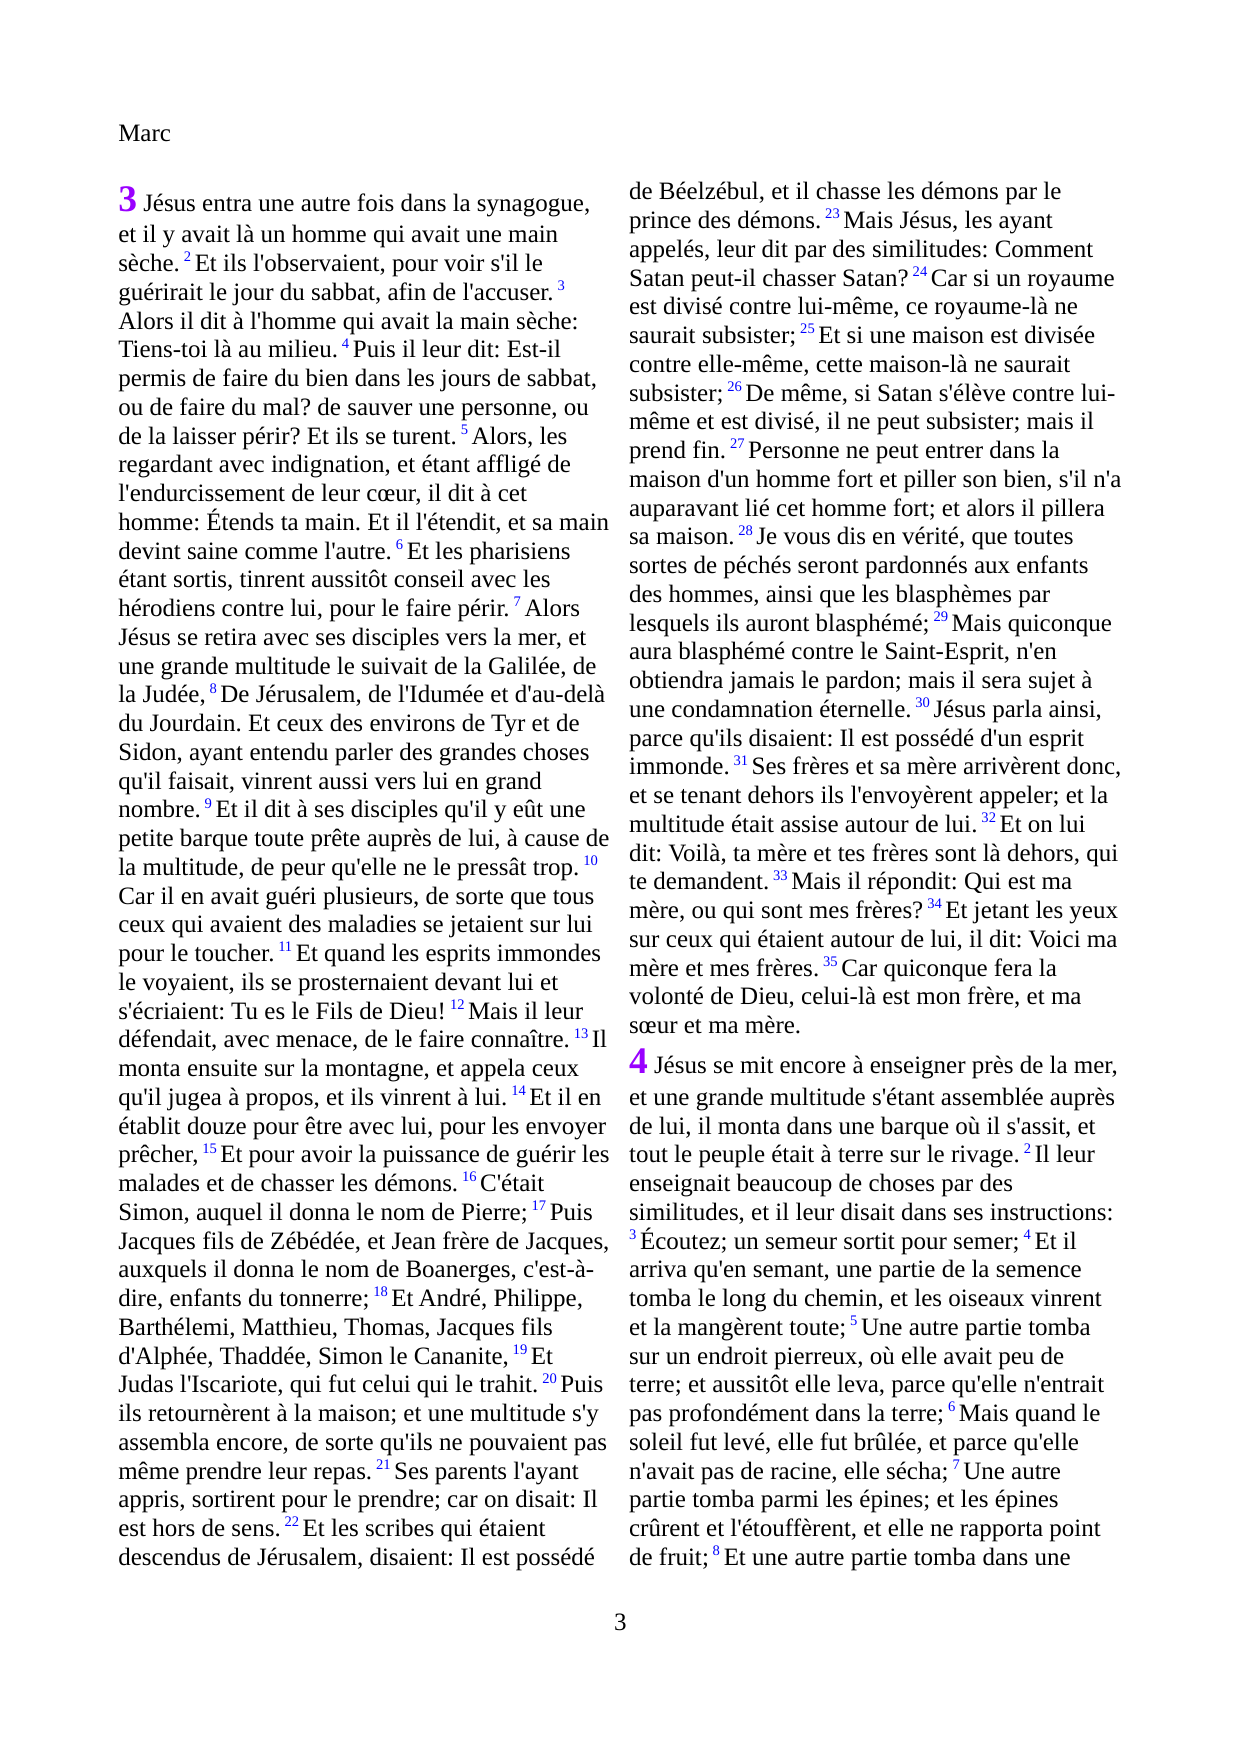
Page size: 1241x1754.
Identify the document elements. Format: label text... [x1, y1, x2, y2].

text 3 Jésus entra une autre fois dans la synagogue, et il y avait là un homme qui avait une main sèche. 2 Et ils l'observaient, pour voir s'il le guérirait le jour du sabbat, afin de l'accuser. 3 Alors il dit à l'homme qui avait la main sèche: Tiens-toi là au milieu. 4 Puis il leur dit: Est-il permis de faire du bien dans les jours de sabbat, ou de faire du mal? de sauver une personne, ou de la laisser périr? Et ils se turent. 5 Alors, les regardant avec indignation, et étant affligé de l'endurcissement de leur cœur, il dit à cet homme: Étends ta main. Et il l'étendit, et sa main devint saine comme l'autre. 6 Et les pharisiens étant sortis, tinrent aussitôt conseil avec les hérodiens contre lui, pour le faire périr. 7 Alors Jésus se retira avec ses disciples vers la mer, et une grande multitude le suivait de la Galilée, de la Judée, 8 De Jérusalem, de l'Idumée et d'au-delà du Jourdain. Et ceux des environs de Tyr et de Sidon, ayant entendu parler des grandes choses qu'il faisait, vinrent aussi vers lui en grand nombre. 9 Et il dit à ses disciples qu'il y eût une petite barque toute prête auprès de lui, à cause de la multitude, de peur qu'elle ne le pressât trop. 10 Car il en avait guéri plusieurs, de sorte que tous ceux qui avaient des maladies se jetaient sur lui pour le toucher. 11 Et quand les esprits immondes le voyaient, ils se prosternaient devant lui et s'écriaient: Tu es le Fils de Dieu! 12 Mais il leur défendait, avec menace, de le faire connaître. 13 Il monta ensuite sur la montagne, et appela ceux qu'il jugea à propos, et ils vinrent à lui. 14 Et il en établit douze pour être avec lui, pour les envoyer prêcher, 15 Et pour avoir la puissance de guérir les malades et de chasser les démons. 16 C'était Simon, auquel il donna le nom de Pierre; 17 Puis Jacques fils de Zébédée, et Jean frère de Jacques, auxquels il donna le nom de Boanerges, c'est-à-dire, enfants du tonnerre; 18 Et André, Philippe, Barthélemi, Matthieu, Thomas, Jacques fils d'Alphée, Thaddée, Simon le Cananite, 19 Et Judas l'Iscariote, qui fut celui qui le trahit. 20 Puis ils retournèrent à la maison; et une multitude s'y assembla encore, de sorte qu'ils ne pouvaient pas même prendre leur repas. 21 Ses parents l'ayant appris, sortirent pour le prendre; car on disait: Il est hors de sens. 22 Et les scribes qui étaient descendus de Jérusalem, disaient: Il est possédé [118, 176, 611, 1571]
text de Béelzébul, et il chasse les démons par le prince des démons. 23 Mais Jésus, les ayant appelés, leur dit par des similitudes: Comment Satan peut-il chasser Satan? 24 Car si un royaume est divisé contre lui-même, ce royaume-là ne saurait subsister; 25 Et si une maison est divisée contre elle-même, cette maison-là ne saurait subsister; 26 De même, si Satan s'élève contre lui-même et est divisé, il ne peut subsister; mais il prend fin. 27 Personne ne peut entrer dans la maison d'un homme fort et piller son bien, s'il n'a auparavant lié cet homme fort; et alors il pillera sa maison. 28 Je vous dis en vérité, que toutes sortes de péchés seront pardonnés aux enfants des hommes, ainsi que les blasphèmes par lesquels ils auront blasphémé; 29 Mais quiconque aura blasphémé contre le Saint-Esprit, n'en obtiendra jamais le pardon; mais il sera sujet à une condamnation éternelle. 30 Jésus parla ainsi, parce qu'ils disaient: Il est possédé d'un esprit immonde. 31 Ses frères et sa mère arrivèrent donc, et se tenant dehors ils l'envoyèrent appeler; et la multitude était assise autour de lui. 32 Et on lui dit: Voilà, ta mère et tes frères sont là dehors, qui te demandent. 33 Mais il répondit: Qui est ma mère, ou qui sont mes frères? 34 Et jetant les yeux sur ceux qui étaient autour de lui, il dit: Voici ma mère et mes frères. 35 Car quiconque fera la volonté de Dieu, celui-là est mon frère, et ma sœur et ma mère. [629, 176, 1122, 1039]
text 4 Jésus se mit encore à enseigner près de la mer, et une grande multitude s'étant assemblée auprès de lui, il monta dans une barque où il s'assit, et tout le peuple était à terre sur le rivage. 2 Il leur enseignait beaucoup de choses par des similitudes, et il leur disait dans ses instructions: 3 Écoutez; un semeur sortit pour semer; 4 Et il arriva qu'en semant, une partie de la semence tomba le long du chemin, et les oiseaux vinrent et la mangèrent toute; 5 Une autre partie tomba sur un endroit pierreux, où elle avait peu de terre; et aussitôt elle leva, parce qu'elle n'entrait pas profondément dans la terre; 6 Mais quand le soleil fut levé, elle fut brûlée, et parce qu'elle n'avait pas de racine, elle sécha; 7 Une autre partie tomba parmi les épines; et les épines crûrent et l'étouffèrent, et elle ne rapporta point de fruit; 8 Et une autre partie tomba dans une [629, 1039, 1122, 1571]
